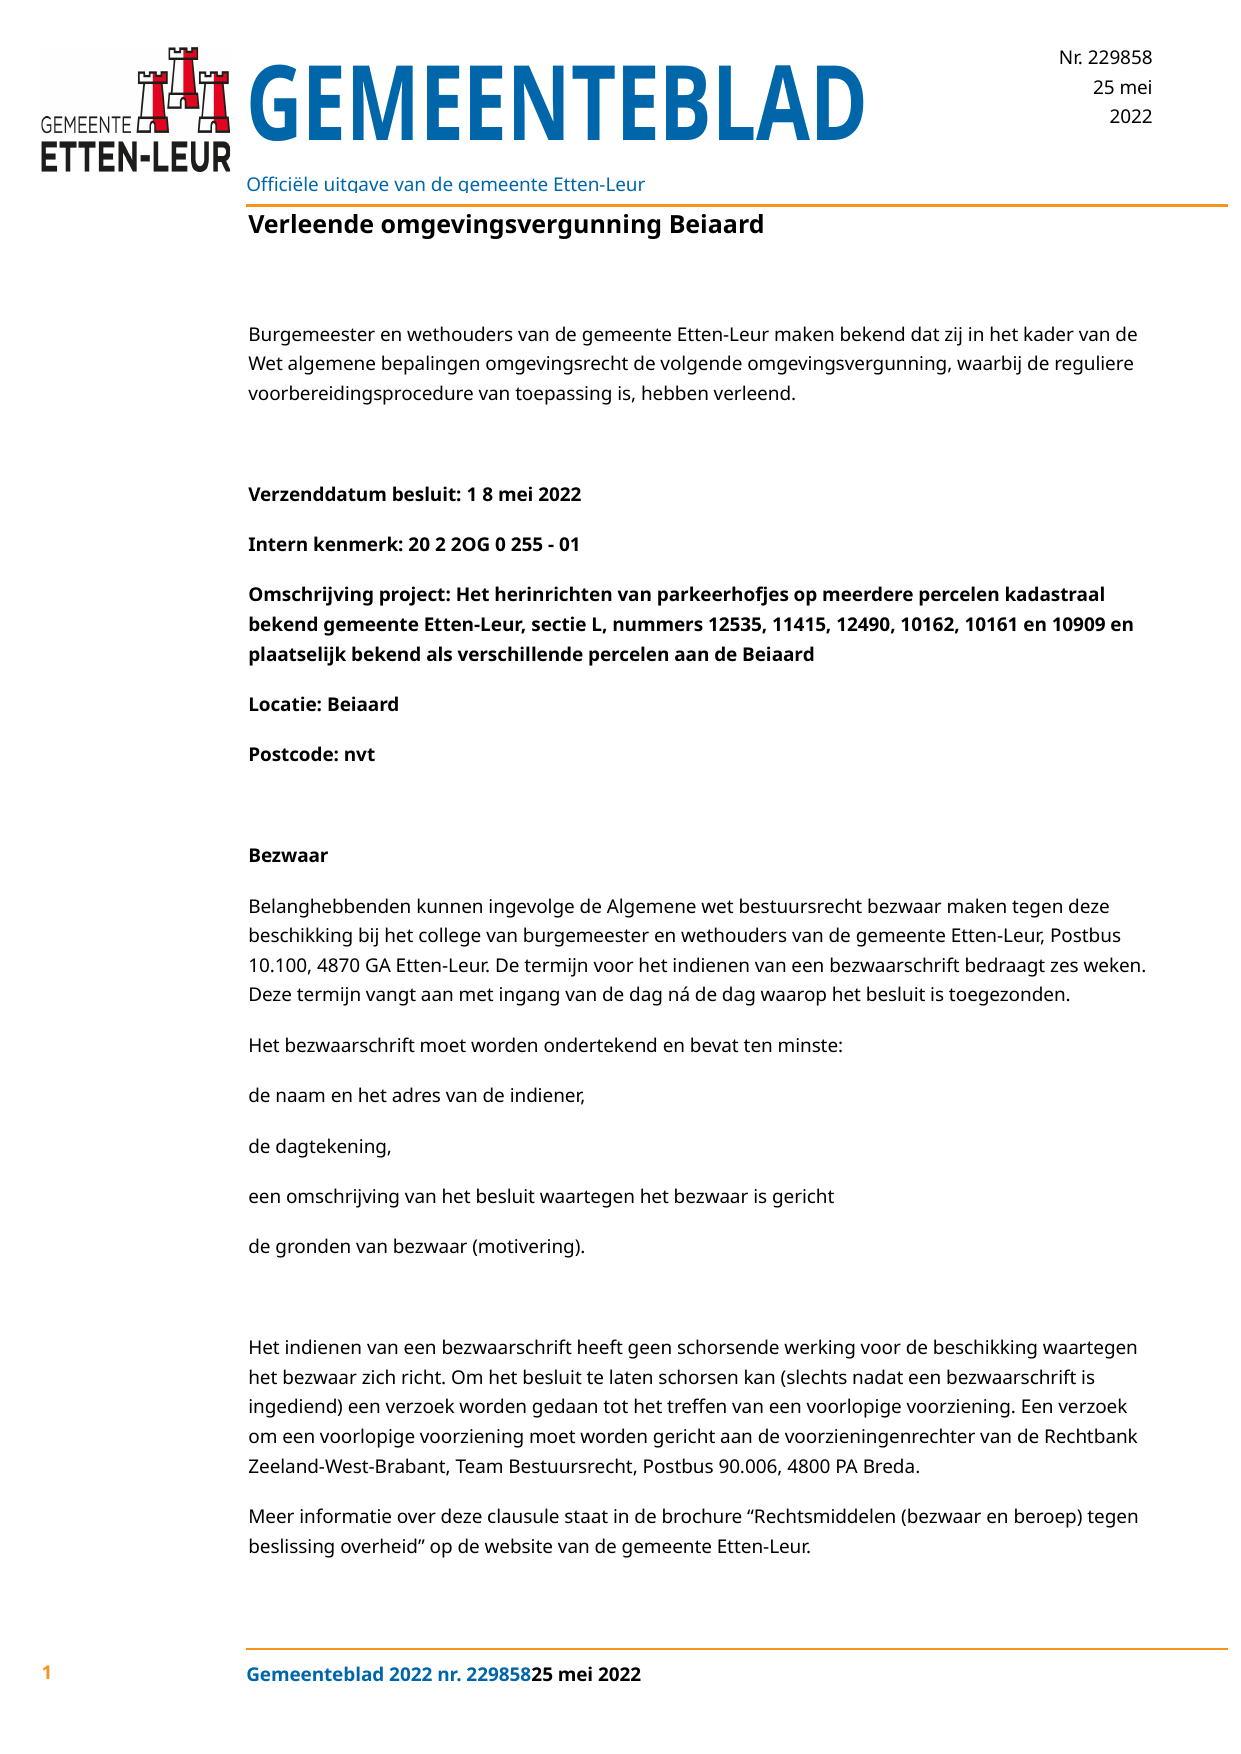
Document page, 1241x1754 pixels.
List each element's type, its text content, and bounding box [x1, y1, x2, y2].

text de naam en het adres van de indiener, [248, 1082, 1152, 1108]
text Meer informatie over deze clausule staat in de brochure “Rechtsmiddelen (bezwaar en beroep) tegen beslissing overheid” op de website van de gemeente Etten-Leur. [248, 1503, 1152, 1558]
text Het indienen van een bezwaarschrift heeft geen schorsende werking voor de beschikking waartegen het bezwaar zich richt. Om het besluit te laten schorsen kan (slechts nadat een bezwaarschrift is ingediend) een verzoek worden gedaan tot het treffen van een voorlopige voorziening. Een verzoek om een voorlopige voorziening moet worden gericht aan de voorzieningenrechter van de Rechtbank Zeeland-West-Brabant, Team Bestuursrecht, Postbus 90.006, 4800 PA Breda. [248, 1334, 1152, 1478]
text Het bezwaarschrift moet worden ondertekend en bevat ten minste: [248, 1032, 1152, 1058]
text Verzenddatum besluit: 1 8 mei 2022 [248, 481, 1152, 506]
text Locatie: Beiaard [248, 691, 1152, 717]
picture [41, 47, 231, 172]
text de dagtekening, [248, 1133, 1152, 1158]
text Burgemeester en wethouders van de gemeente Etten-Leur maken bekend dat zij in het kader van de Wet algemene bepalingen omgevingsrecht de volgende omgevingsvergunning, waarbij de reguliere voorbereidingsprocedure van toepassing is, hebben verleend. [248, 321, 1152, 406]
text Verleende omgevingsvergunning Beiaard [248, 207, 1152, 241]
text Omschrijving project: Het herinrichten van parkeerhofjes op meerdere percelen kadastraal bekend gemeente Etten-Leur, sectie L, nummers 12535, 11415, 12490, 10162, 10161 en 10909 en plaatselijk bekend als verschillende percelen aan de Beiaard [248, 582, 1152, 666]
text Postcode: nvt [248, 742, 1152, 767]
text een omschrijving van het besluit waartegen het bezwaar is gericht [248, 1183, 1152, 1209]
text Bezwaar [248, 842, 1152, 868]
text Intern kenmerk: 20 2 2OG 0 255 - 01 [248, 531, 1152, 557]
text de gronden van bezwaar (motivering). [248, 1234, 1152, 1259]
text Belanghebbenden kunnen ingevolge de Algemene wet bestuursrecht bezwaar maken tegen deze beschikking bij het college van burgemeester en wethouders van de gemeente Etten-Leur, Postbus 10.100, 4870 GA Etten-Leur. De termijn voor het indienen van een bezwaarschrift bedraagt zes weken. Deze termijn vangt aan met ingang van de dag ná de dag waarop het besluit is toegezonden. [248, 893, 1152, 1007]
